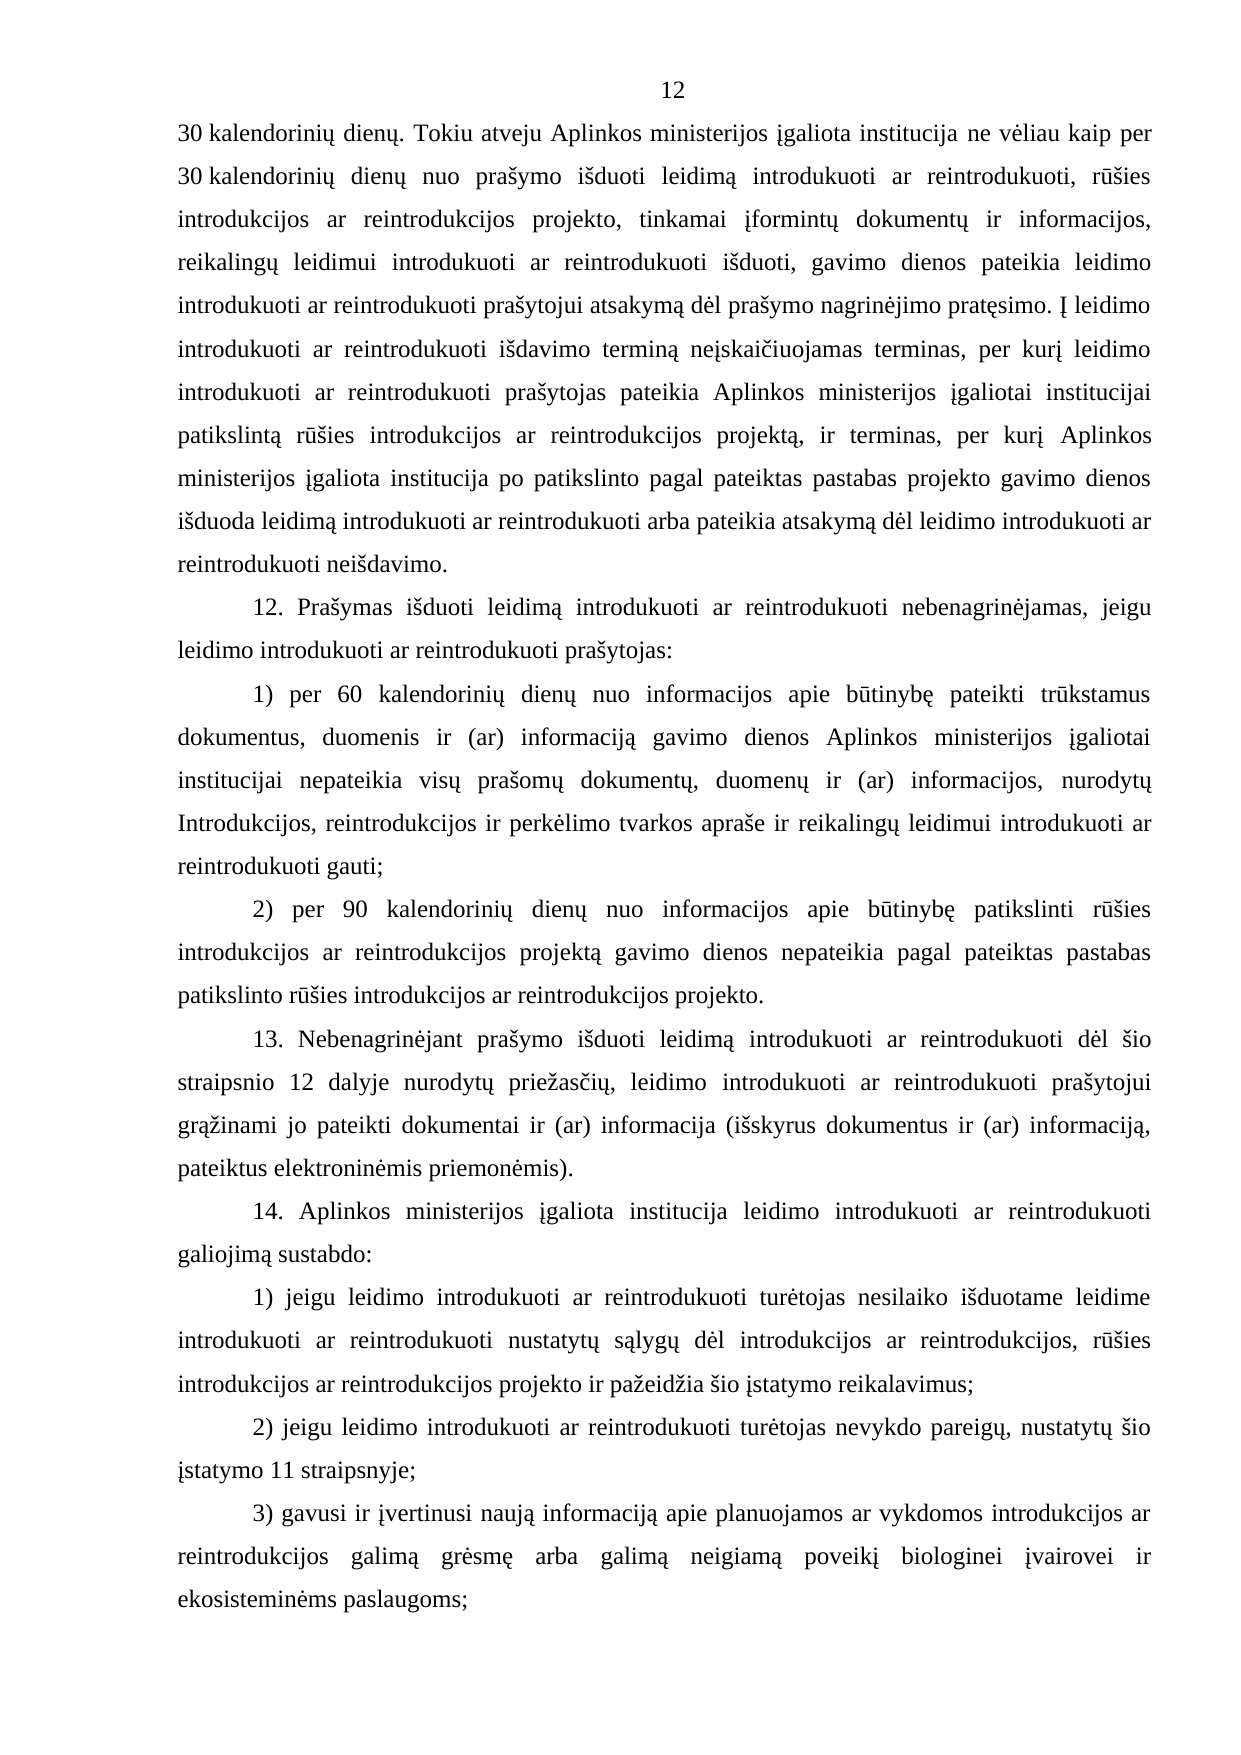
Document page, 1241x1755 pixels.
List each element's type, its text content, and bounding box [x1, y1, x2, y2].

text 2) jeigu leidimo introdukuoti ar reintrodukuoti turėtojas nevykdo pareigų, nustatytų šio įstatymo 11 straipsnyje; [177, 1412, 1152, 1484]
text 30 kalendorinių dienų. Tokiu atveju Aplinkos ministerijos įgaliota institucija ne vėliau kaip per 30 kalendorinių dienų nuo prašymo išduoti leidimą introdukuoti ar reintrodukuoti, rūšies introdukcijos ar reintrodukcijos projekto, tinkamai įformintų dokumentų ir informacijos, reikalingų leidimui introdukuoti ar reintrodukuoti išduoti, gavimo dienos pateikia leidimo introdukuoti ar reintrodukuoti prašytojui atsakymą dėl prašymo nagrinėjimo pratęsimo. Į leidimo introdukuoti ar reintrodukuoti išdavimo terminą neįskaičiuojamas terminas, per kurį leidimo introdukuoti ar reintrodukuoti prašytojas pateikia Aplinkos ministerijos įgaliotai institucijai patikslintą rūšies introdukcijos ar reintrodukcijos projektą, ir terminas, per kurį Aplinkos ministerijos įgaliota institucija po patikslinto pagal pateiktas pastabas projekto gavimo dienos išduoda leidimą introdukuoti ar reintrodukuoti arba pateikia atsakymą dėl leidimo introdukuoti ar reintrodukuoti neišdavimo. [177, 118, 1152, 578]
text 14. Aplinkos ministerijos įgaliota institucija leidimo introdukuoti ar reintrodukuoti galiojimą sustabdo: [177, 1196, 1152, 1268]
text 2) per 90 kalendorinių dienų nuo informacijos apie būtinybę patikslinti rūšies introdukcijos ar reintrodukcijos projektą gavimo dienos nepateikia pagal pateiktas pastabas patikslinto rūšies introdukcijos ar reintrodukcijos projekto. [177, 894, 1152, 1009]
text 12. Prašymas išduoti leidimą introdukuoti ar reintrodukuoti nebenagrinėjamas, jeigu leidimo introdukuoti ar reintrodukuoti prašytojas: [177, 592, 1152, 664]
text 1) jeigu leidimo introdukuoti ar reintrodukuoti turėtojas nesilaiko išduotame leidime introdukuoti ar reintrodukuoti nustatytų sąlygų dėl introdukcijos ar reintrodukcijos, rūšies introdukcijos ar reintrodukcijos projekto ir pažeidžia šio įstatymo reikalavimus; [177, 1282, 1152, 1397]
text 3) gavusi ir įvertinusi naują informaciją apie planuojamos ar vykdomos introdukcijos ar reintrodukcijos galimą grėsmę arba galimą neigiamą poveikį biologinei įvairovei ir ekosisteminėms paslaugoms; [177, 1498, 1152, 1613]
text 1) per 60 kalendorinių dienų nuo informacijos apie būtinybę pateikti trūkstamus dokumentus, duomenis ir (ar) informaciją gavimo dienos Aplinkos ministerijos įgaliotai institucijai nepateikia visų prašomų dokumentų, duomenų ir (ar) informacijos, nurodytų Introdukcijos, reintrodukcijos ir perkėlimo tvarkos apraše ir reikalingų leidimui introdukuoti ar reintrodukuoti gauti; [177, 679, 1152, 880]
text 13. Nebenagrinėjant prašymo išduoti leidimą introdukuoti ar reintrodukuoti dėl šio straipsnio 12 dalyje nurodytų priežasčių, leidimo introdukuoti ar reintrodukuoti prašytojui grąžinami jo pateikti dokumentai ir (ar) informacija (išskyrus dokumentus ir (ar) informaciją, pateiktus elektroninėmis priemonėmis). [177, 1024, 1152, 1182]
